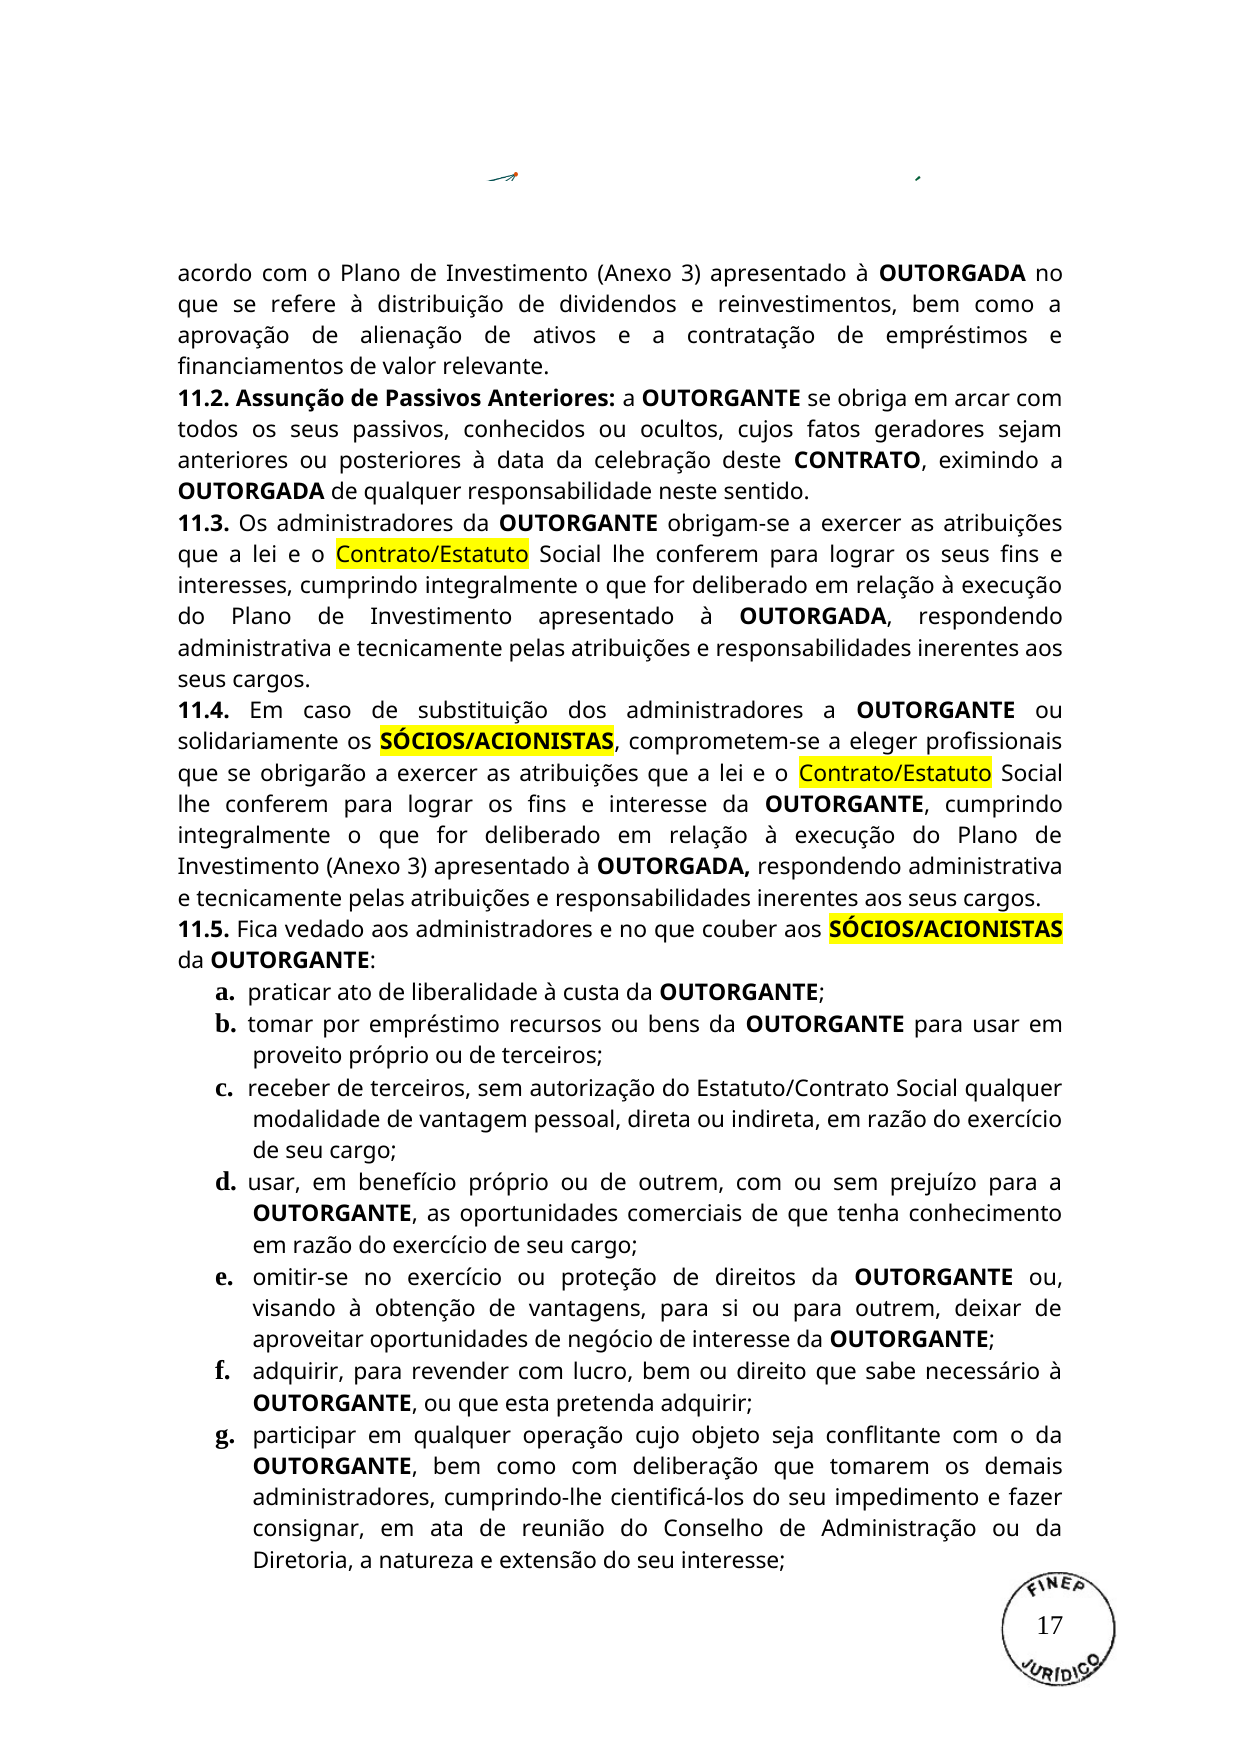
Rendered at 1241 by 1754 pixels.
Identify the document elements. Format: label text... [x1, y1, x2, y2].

text 11.5. Fica vedado aos administradores e no que couber aos SÓCIOS/ACIONISTAS da OUTORGANTE: [177, 913, 1063, 975]
list receber de terceiros, sem autorização do Estatuto/Contrato Social qualquer modalidade de vantagem pessoal, direta ou indireta, em razão do exercício de seu cargo; [215, 1071, 1063, 1165]
list 11.4. Em caso de substituição dos administradores a OUTORGANTE ou solidariamente os SÓCIOS/ACIONISTAS, comprometem-se a eleger profissionais que se obrigarão a exercer as atribuições que a lei e o Contrato/Estatuto Social lhe conferem para lograr os fins e interesse da OUTORGANTE, cumprindo integralmente o que for deliberado em relação à execução do Plano de Investimento (Anexo 3) apresentado à OUTORGADA, respondendo administrativa e tecnicamente pelas atribuições e responsabilidades inerentes aos seus cargos. [177, 694, 1063, 913]
list tomar por empréstimo recursos ou bens da OUTORGANTE para usar em proveito próprio ou de terceiros; [215, 1007, 1063, 1071]
list 11.3. Os administradores da OUTORGANTE obrigam-se a exercer as atribuições que a lei e o Contrato/Estatuto Social lhe conferem para lograr os seus fins e interesses, cumprindo integralmente o que for deliberado em relação à execução do Plano de Investimento apresentado à OUTORGADA, respondendo administrativa e tecnicamente pelas atribuições e responsabilidades inerentes aos seus cargos. [177, 506, 1063, 694]
list usar, em benefício próprio ou de outrem, com ou sem prejuízo para a OUTORGANTE, as oportunidades comerciais de que tenha conhecimento em razão do exercício de seu cargo; [215, 1165, 1063, 1260]
list praticar ato de liberalidade à custa da OUTORGANTE; [215, 975, 1063, 1007]
list adquirir, para revender com lucro, bem ou direito que sabe necessário à OUTORGANTE, ou que esta pretenda adquirir; [215, 1354, 1063, 1418]
list omitir-se no exercício ou proteção de direitos da OUTORGANTE ou, visando à obtenção de vantagens, para si ou para outrem, deixar de aproveitar oportunidades de negócio de interesse da OUTORGANTE; [215, 1260, 1063, 1354]
list acordo com o Plano de Investimento (Anexo 3) apresentado à OUTORGADA no que se refere à distribuição de dividendos e reinvestimentos, bem como a aprovação de alienação de ativos e a contratação de empréstimos e financiamentos de valor relevante. [177, 256, 1063, 381]
list participar em qualquer operação cujo objeto seja conflitante com o da OUTORGANTE, bem como com deliberação que tomarem os demais administradores, cumprindo-lhe cientificá-los do seu impedimento e fazer consignar, em ata de reunião do Conselho de Administração ou da Diretoria, a natureza e extensão do seu interesse; [215, 1418, 1063, 1575]
list 11.2. Assunção de Passivos Anteriores: a OUTORGANTE se obriga em arcar com todos os seus passivos, conhecidos ou ocultos, cujos fatos geradores sejam anteriores ou posteriores à data da celebração deste CONTRATO, eximindo a OUTORGADA de qualquer responsabilidade neste sentido. [177, 381, 1063, 506]
